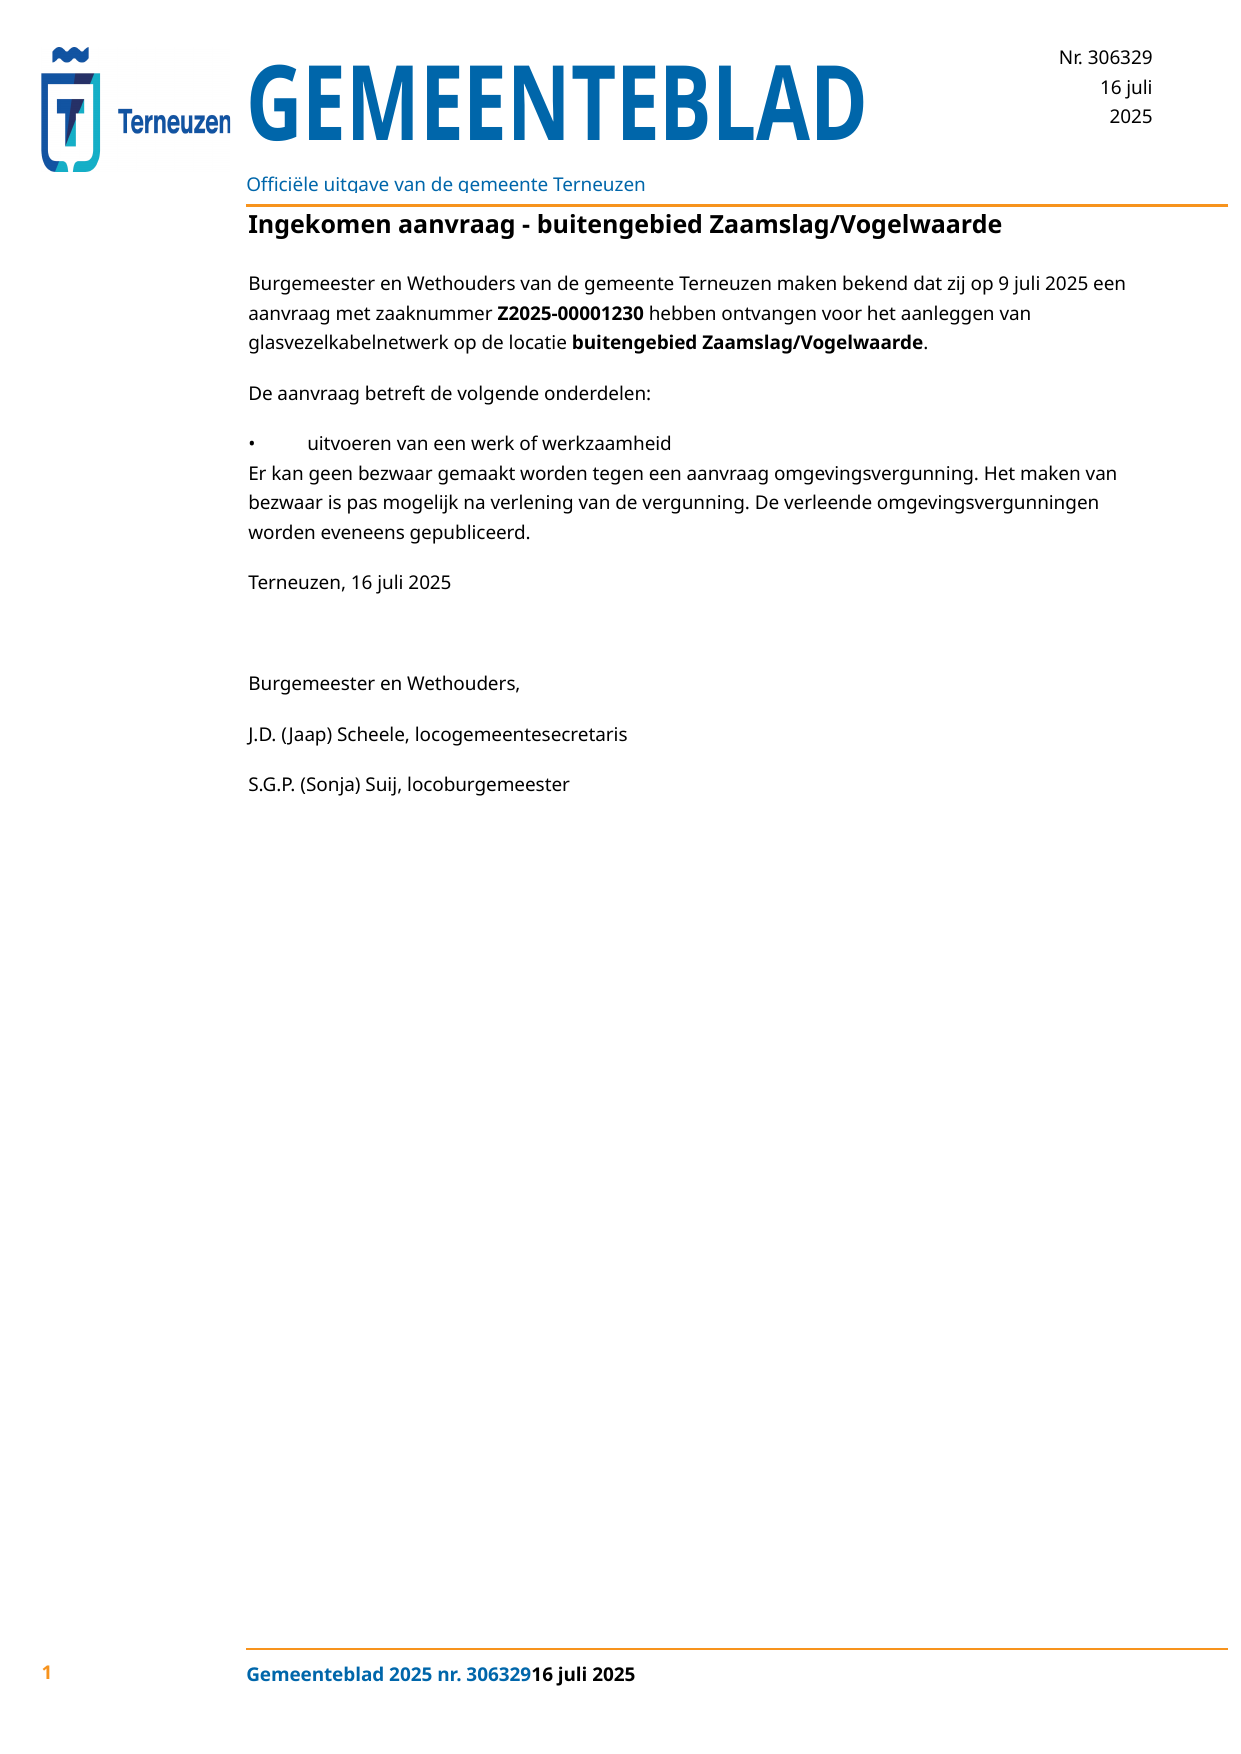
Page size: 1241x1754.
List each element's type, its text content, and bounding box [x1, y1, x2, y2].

picture [41, 47, 231, 172]
text Er kan geen bezwaar gemaakt worden tegen een aanvraag omgevingsvergunning. Het maken van bezwaar is pas mogelijk na verlening van de vergunning. De verleende omgevingsvergunningen worden eveneens gepubliceerd. [248, 460, 1152, 545]
text De aanvraag betreft de volgende onderdelen: [248, 380, 1152, 406]
list uitvoeren van een werk of werkzaamheid [248, 430, 1152, 456]
text J.D. (Jaap) Scheele, locogemeentesecretaris [248, 721, 1152, 746]
text Ingekomen aanvraag - buitengebied Zaamslag/Vogelwaarde [248, 207, 1152, 241]
text S.G.P. (Sonja) Suij, locoburgemeester [248, 771, 1152, 797]
text Burgemeester en Wethouders van de gemeente Terneuzen maken bekend dat zij op 9 juli 2025 een aanvraag met zaaknummer Z2025-00001230 hebben ontvangen voor het aanleggen van glasvezelkabelnetwerk op de locatie buitengebied Zaamslag/Vogelwaarde. [248, 270, 1152, 355]
text Terneuzen, 16 juli 2025 [248, 569, 1152, 595]
text Burgemeester en Wethouders, [248, 670, 1152, 696]
